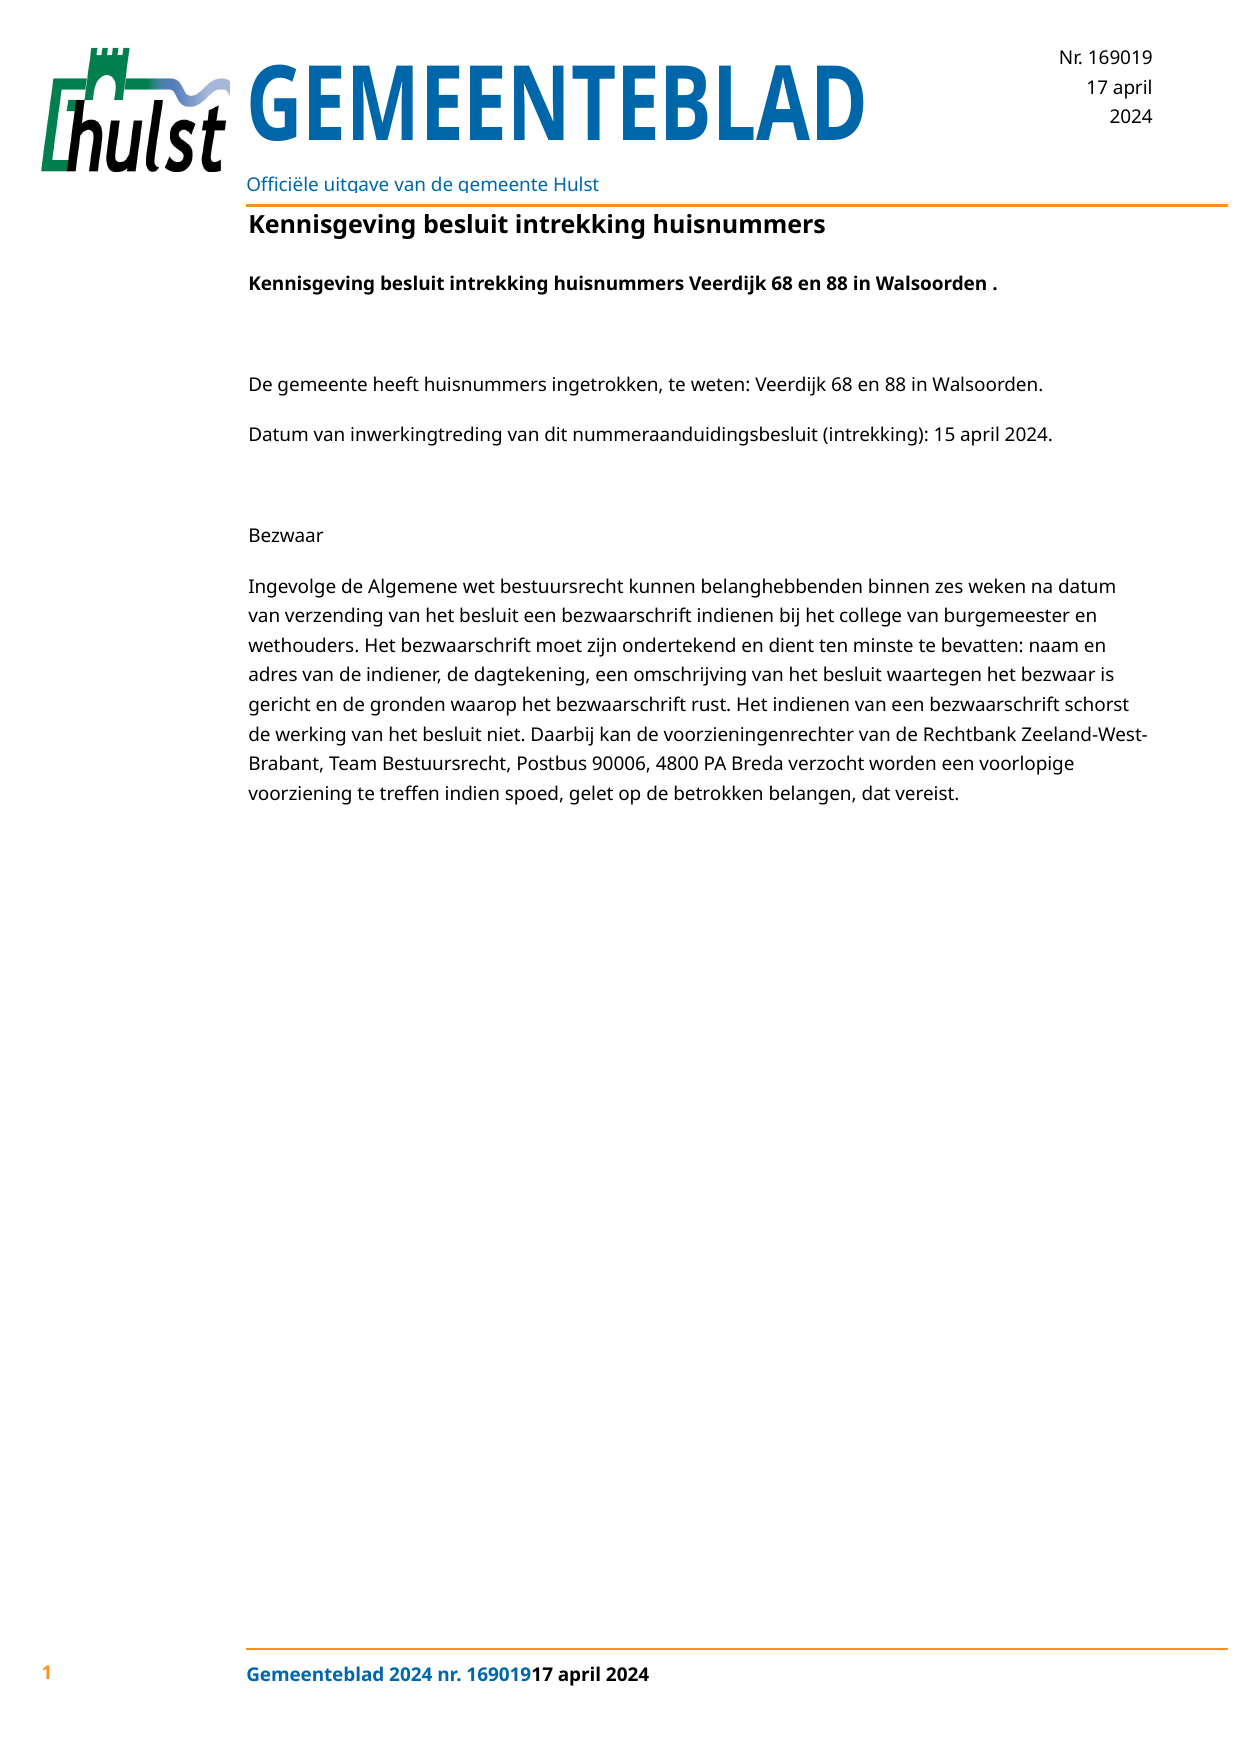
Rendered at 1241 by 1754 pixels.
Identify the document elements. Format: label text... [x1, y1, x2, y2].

text Kennisgeving besluit intrekking huisnummers [248, 207, 1152, 241]
picture [41, 47, 231, 172]
text Bezwaar [248, 522, 1152, 548]
text Kennisgeving besluit intrekking huisnummers Veerdijk 68 en 88 in Walsoorden . [248, 270, 1152, 296]
text Ingevolge de Algemene wet bestuursrecht kunnen belanghebbenden binnen zes weken na datum van verzending van het besluit een bezwaarschrift indienen bij het college van burgemeester en wethouders. Het bezwaarschrift moet zijn ondertekend en dient ten minste te bevatten: naam en adres van de indiener, de dagtekening, een omschrijving van het besluit waartegen het bezwaar is gericht en de gronden waarop het bezwaarschrift rust. Het indienen van een bezwaarschrift schorst de werking van het besluit niet. Daarbij kan de voorzieningenrechter van de Rechtbank Zeeland-West-Brabant, Team Bestuursrecht, Postbus 90006, 4800 PA Breda verzocht worden een voorlopige voorziening te treffen indien spoed, gelet op de betrokken belangen, dat vereist. [248, 573, 1152, 806]
text Datum van inwerkingtreding van dit nummeraanduidingsbesluit (intrekking): 15 april 2024. [248, 422, 1152, 447]
text De gemeente heeft huisnummers ingetrokken, te weten: Veerdijk 68 en 88 in Walsoorden. [248, 371, 1152, 397]
